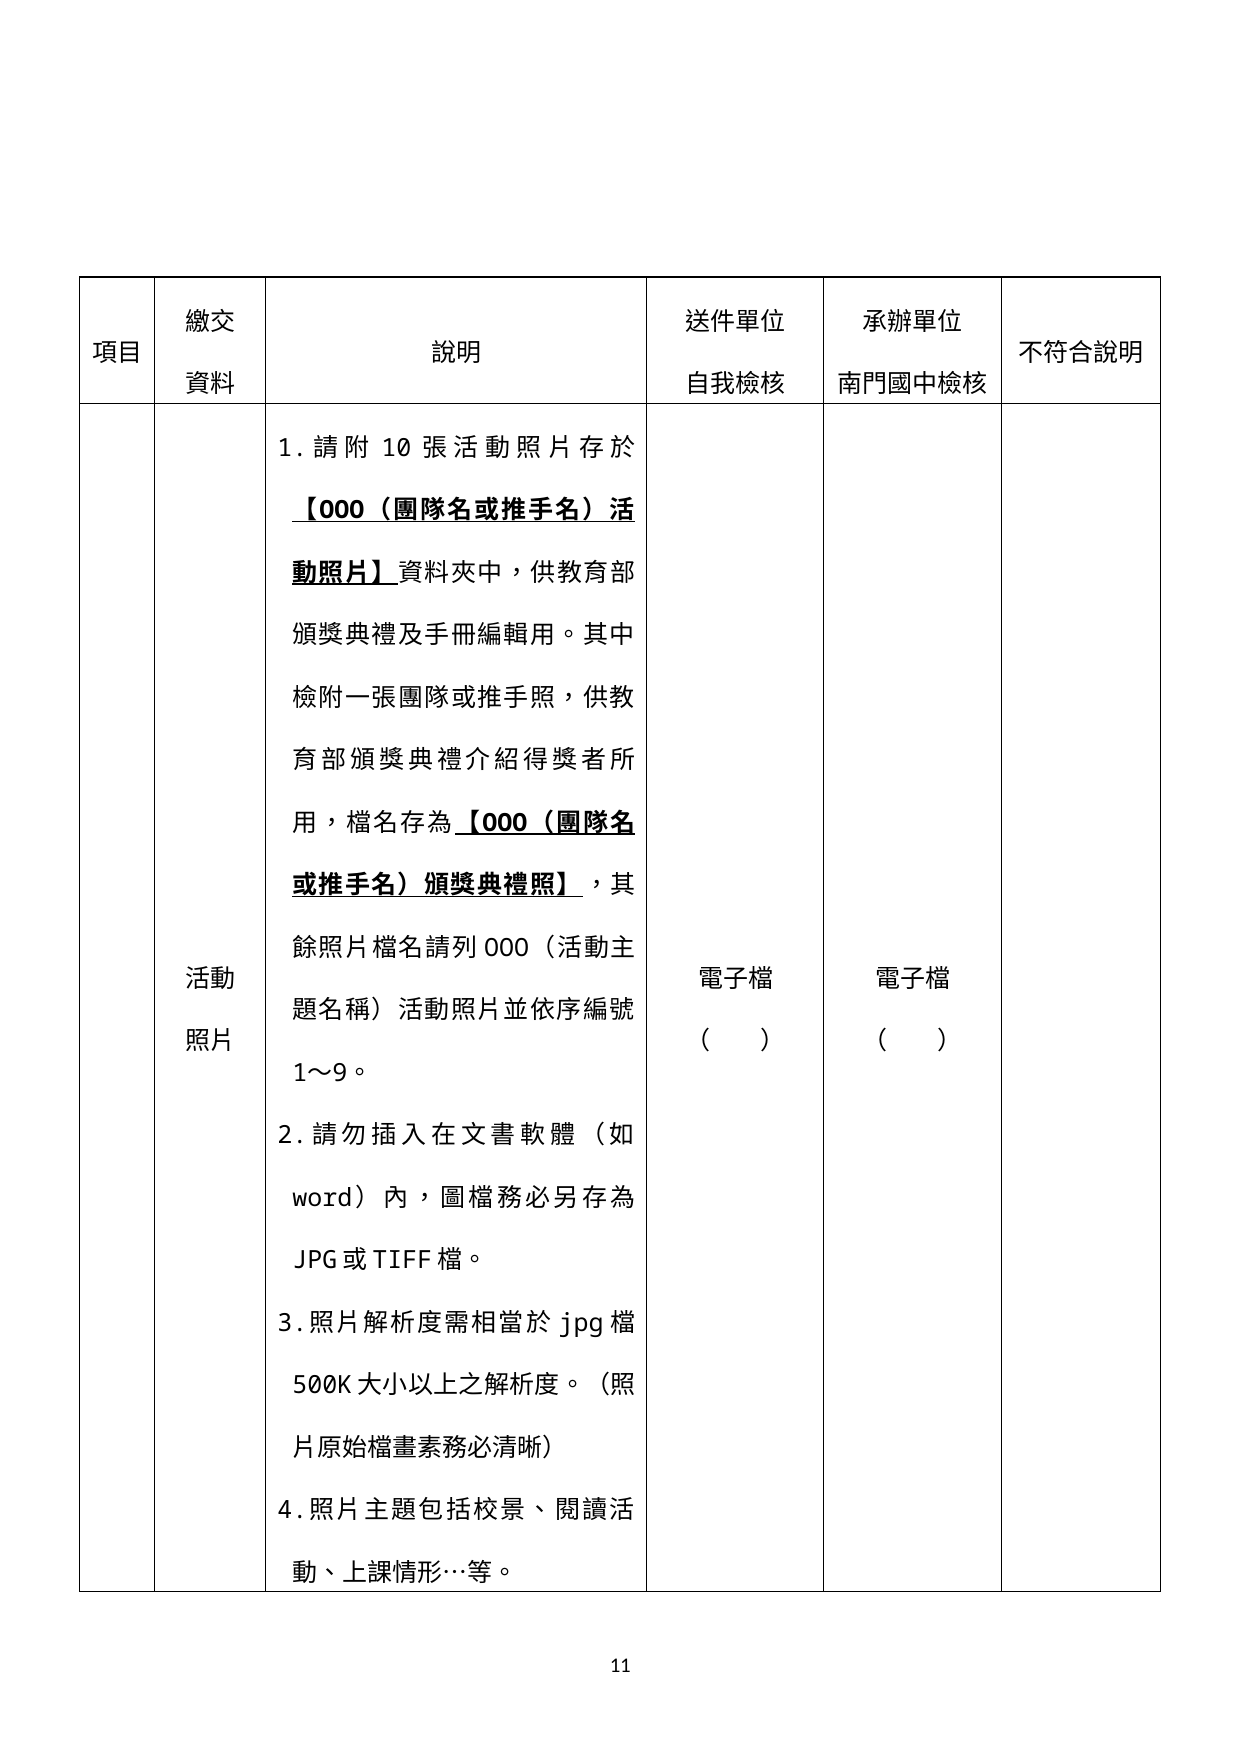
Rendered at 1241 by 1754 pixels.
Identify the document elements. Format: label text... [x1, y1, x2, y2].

table_header 繳交 資料 [155, 278, 265, 402]
table_header 項目 [80, 278, 154, 402]
table_header 說明 [266, 278, 646, 402]
table_cell 1.請附10張活動照片存於【ΟΟΟ（團隊名或推手名）活動照片】資料夾中，供教育部頒獎典禮及手冊編輯用。其中檢附一張團隊或推手照，供教育部頒獎典禮介紹得獎者所用，檔名存為【ΟΟΟ（團隊名或推手名）頒獎典禮照】，其餘照片檔名請列ΟΟΟ（活動主題名稱）活動照片並依序編號1～9。 2.請勿插入在文書軟體（如word）內，圖檔務必另存為JPG或TIFF檔。 3.照片解析度需相當於jpg檔500K大小以上之解析度。（照片原始檔畫素務必清晰） 4.照片主題包括校景、閱讀活動、上課情形…等。 [266, 404, 646, 1591]
table_header 不符合說明 [1002, 278, 1160, 402]
table_cell 活動 照片 [155, 404, 265, 1591]
table_cell [1002, 404, 1160, 1591]
table_cell 電子檔 （ ） [824, 404, 1001, 1591]
table_header 承辦單位 南門國中檢核 [824, 278, 1001, 402]
table_cell [80, 404, 154, 1591]
table_header 送件單位 自我檢核 [647, 278, 823, 402]
table_cell 電子檔 （ ） [647, 404, 823, 1591]
